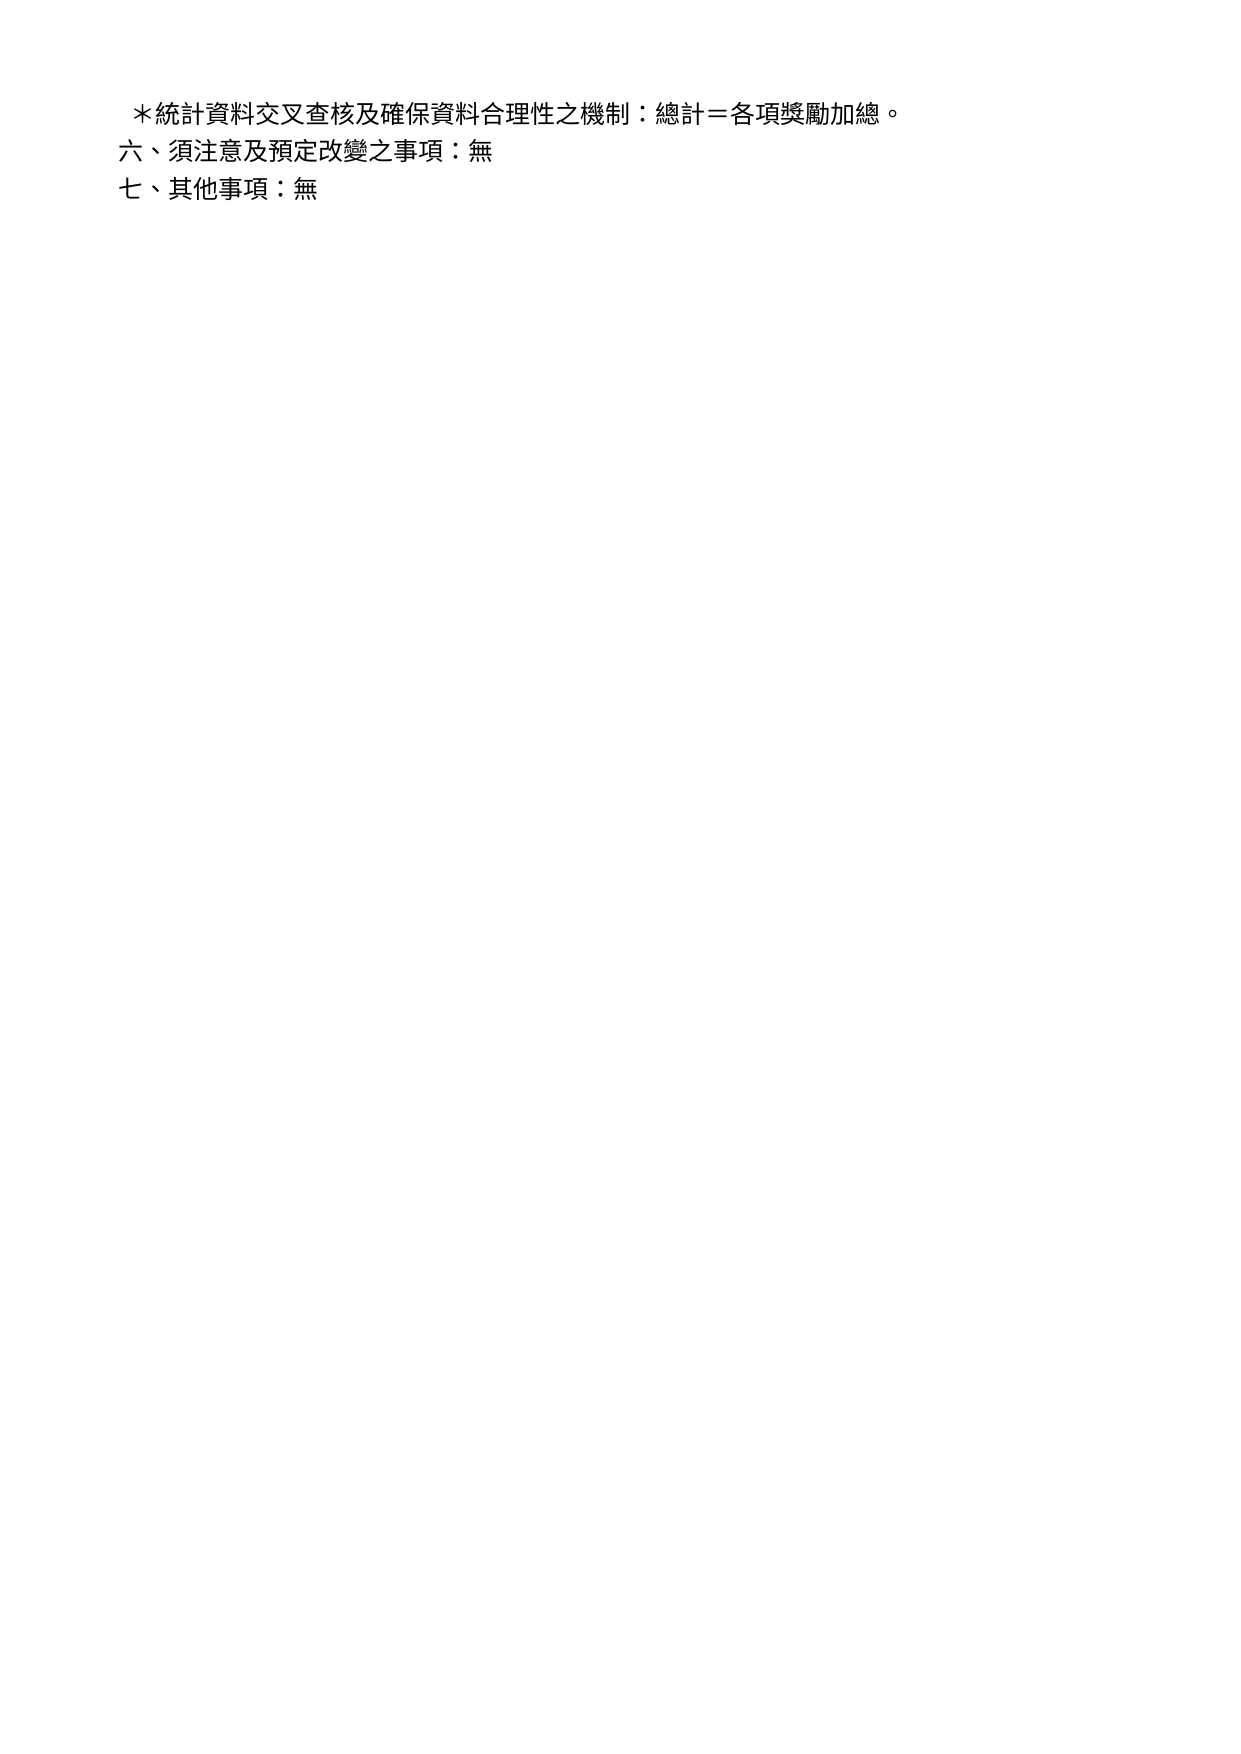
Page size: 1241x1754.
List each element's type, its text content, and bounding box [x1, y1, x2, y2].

text ＊統計資料交叉查核及確保資料合理性之機制：總計＝各項獎勵加總。 [131, 93, 1122, 131]
text 六、須注意及預定改變之事項：無 [118, 131, 1122, 168]
text 七、其他事項：無 [118, 168, 1122, 206]
